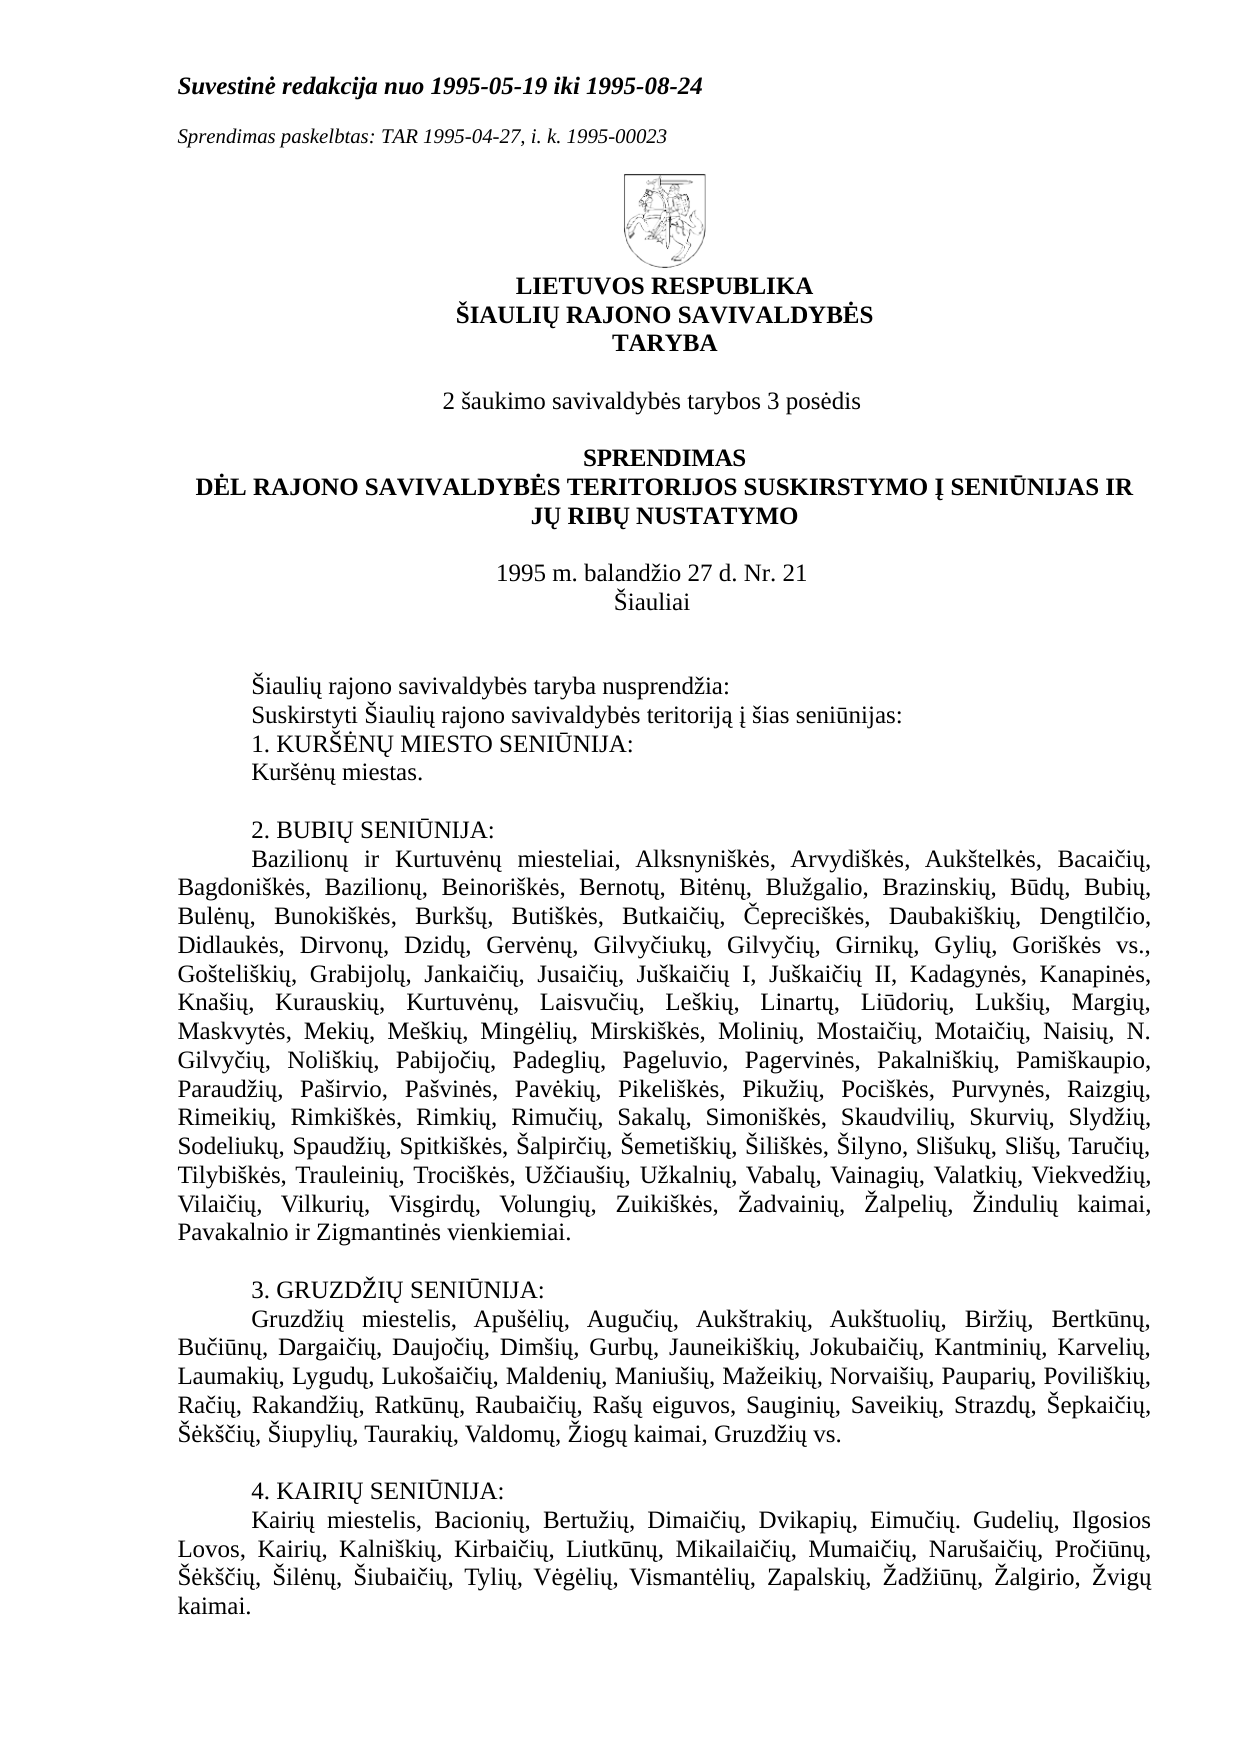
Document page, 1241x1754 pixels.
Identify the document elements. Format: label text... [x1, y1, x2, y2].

text Suvestinė redakcija nuo 1995-05-19 iki 1995-08-24 [177, 71, 1152, 99]
text Kairių miestelis, Bacionių, Bertužių, Dimaičių, Dvikapių, Eimučių. Gudelių, Ilgosios Lovos, Kairių, Kalniškių, Kirbaičių, Liutkūnų, Mikailaičių, Mumaičių, Narušaičių, Pročiūnų, Šėkščių, Šilėnų, Šiubaičių, Tylių, Vėgėlių, Vismantėlių, Zapalskių, Žadžiūnų, Žalgirio, Žvigų kaimai. [177, 1505, 1152, 1620]
text Gruzdžių miestelis, Apušėlių, Augučių, Aukštrakių, Aukštuolių, Biržių, Bertkūnų, Bučiūnų, Dargaičių, Daujočių, Dimšių, Gurbų, Jauneikiškių, Jokubaičių, Kantminių, Karvelių, Laumakių, Lygudų, Lukošaičių, Maldenių, Maniušių, Mažeikių, Norvaišių, Pauparių, Poviliškių, Račių, Rakandžių, Ratkūnų, Raubaičių, Rašų eiguvos, Sauginių, Saveikių, Strazdų, Šepkaičių, Šėkščių, Šiupylių, Taurakių, Valdomų, Žiogų kaimai, Gruzdžių vs. [177, 1304, 1152, 1447]
text 4. KAIRIŲ SENIŪNIJA: [177, 1476, 1152, 1505]
text Kuršėnų miestas. [177, 757, 1152, 786]
text LIETUVOS RESPUBLIKA [177, 271, 1152, 300]
text 1. KURŠĖNŲ MIESTO SENIŪNIJA: [177, 729, 1152, 757]
text 2 šaukimo savivaldybės tarybos 3 posėdis [177, 386, 1126, 415]
text SPRENDIMAS [177, 443, 1152, 472]
text 3. GRUZDŽIŲ SENIŪNIJA: [177, 1275, 1152, 1304]
text ŠIAULIŲ RAJONO SAVIVALDYBĖS [177, 300, 1152, 328]
text Šiaulių rajono savivaldybės taryba nusprendžia: [179, 671, 1152, 700]
text DĖL RAJONO SAVIVALDYBĖS TERITORIJOS SUSKIRSTYMO Į SENIŪNIJAS IR JŲ RIBŲ NUSTATYMO [177, 472, 1152, 530]
text Bazilionų ir Kurtuvėnų miesteliai, Alksnyniškės, Arvydiškės, Aukštelkės, Bacaičių, Bagdoniškės, Bazilionų, Beinoriškės, Bernotų, Bitėnų, Blužgalio, Brazinskių, Būdų, Bubių, Bulėnų, Bunokiškės, Burkšų, Butiškės, Butkaičių, Čepreciškės, Daubakiškių, Dengtilčio, Didlaukės, Dirvonų, Dzidų, Gervėnų, Gilvyčiukų, Gilvyčių, Girnikų, Gylių, Goriškės vs., Gošteliškių, Grabijolų, Jankaičių, Jusaičių, Juškaičių I, Juškaičių II, Kadagynės, Kanapinės, Knašių, Kurauskių, Kurtuvėnų, Laisvučių, Leškių, Linartų, Liūdorių, Lukšių, Margių, Maskvytės, Mekių, Meškių, Mingėlių, Mirskiškės, Molinių, Mostaičių, Motaičių, Naisių, N. Gilvyčių, Noliškių, Pabijočių, Padeglių, Pageluvio, Pagervinės, Pakalniškių, Pamiškaupio, Paraudžių, Paširvio, Pašvinės, Pavėkių, Pikeliškės, Pikužių, Pociškės, Purvynės, Raizgių, Rimeikių, Rimkiškės, Rimkių, Rimučių, Sakalų, Simoniškės, Skaudvilių, Skurvių, Slydžių, Sodeliukų, Spaudžių, Spitkiškės, Šalpirčių, Šemetiškių, Šiliškės, Šilyno, Slišukų, Slišų, Taručių, Tilybiškės, Trauleinių, Trociškės, Užčiaušių, Užkalnių, Vabalų, Vainagių, Valatkių, Viekvedžių, Vilaičių, Vilkurių, Visgirdų, Volungių, Zuikiškės, Žadvainių, Žalpelių, Žindulių kaimai, Pavakalnio ir Zigmantinės vienkiemiai. [177, 844, 1152, 1246]
text Suskirstyti Šiaulių rajono savivaldybės teritoriją į šias seniūnijas: [177, 700, 1152, 729]
text Sprendimas paskelbtas: TAR 1995-04-27, i. k. 1995-00023 [177, 124, 1152, 148]
text Šiauliai [177, 587, 1126, 616]
text 2. BUBIŲ SENIŪNIJA: [177, 815, 1152, 844]
text 1995 m. balandžio 27 d. Nr. 21 [177, 558, 1126, 587]
text TARYBA [177, 328, 1152, 357]
